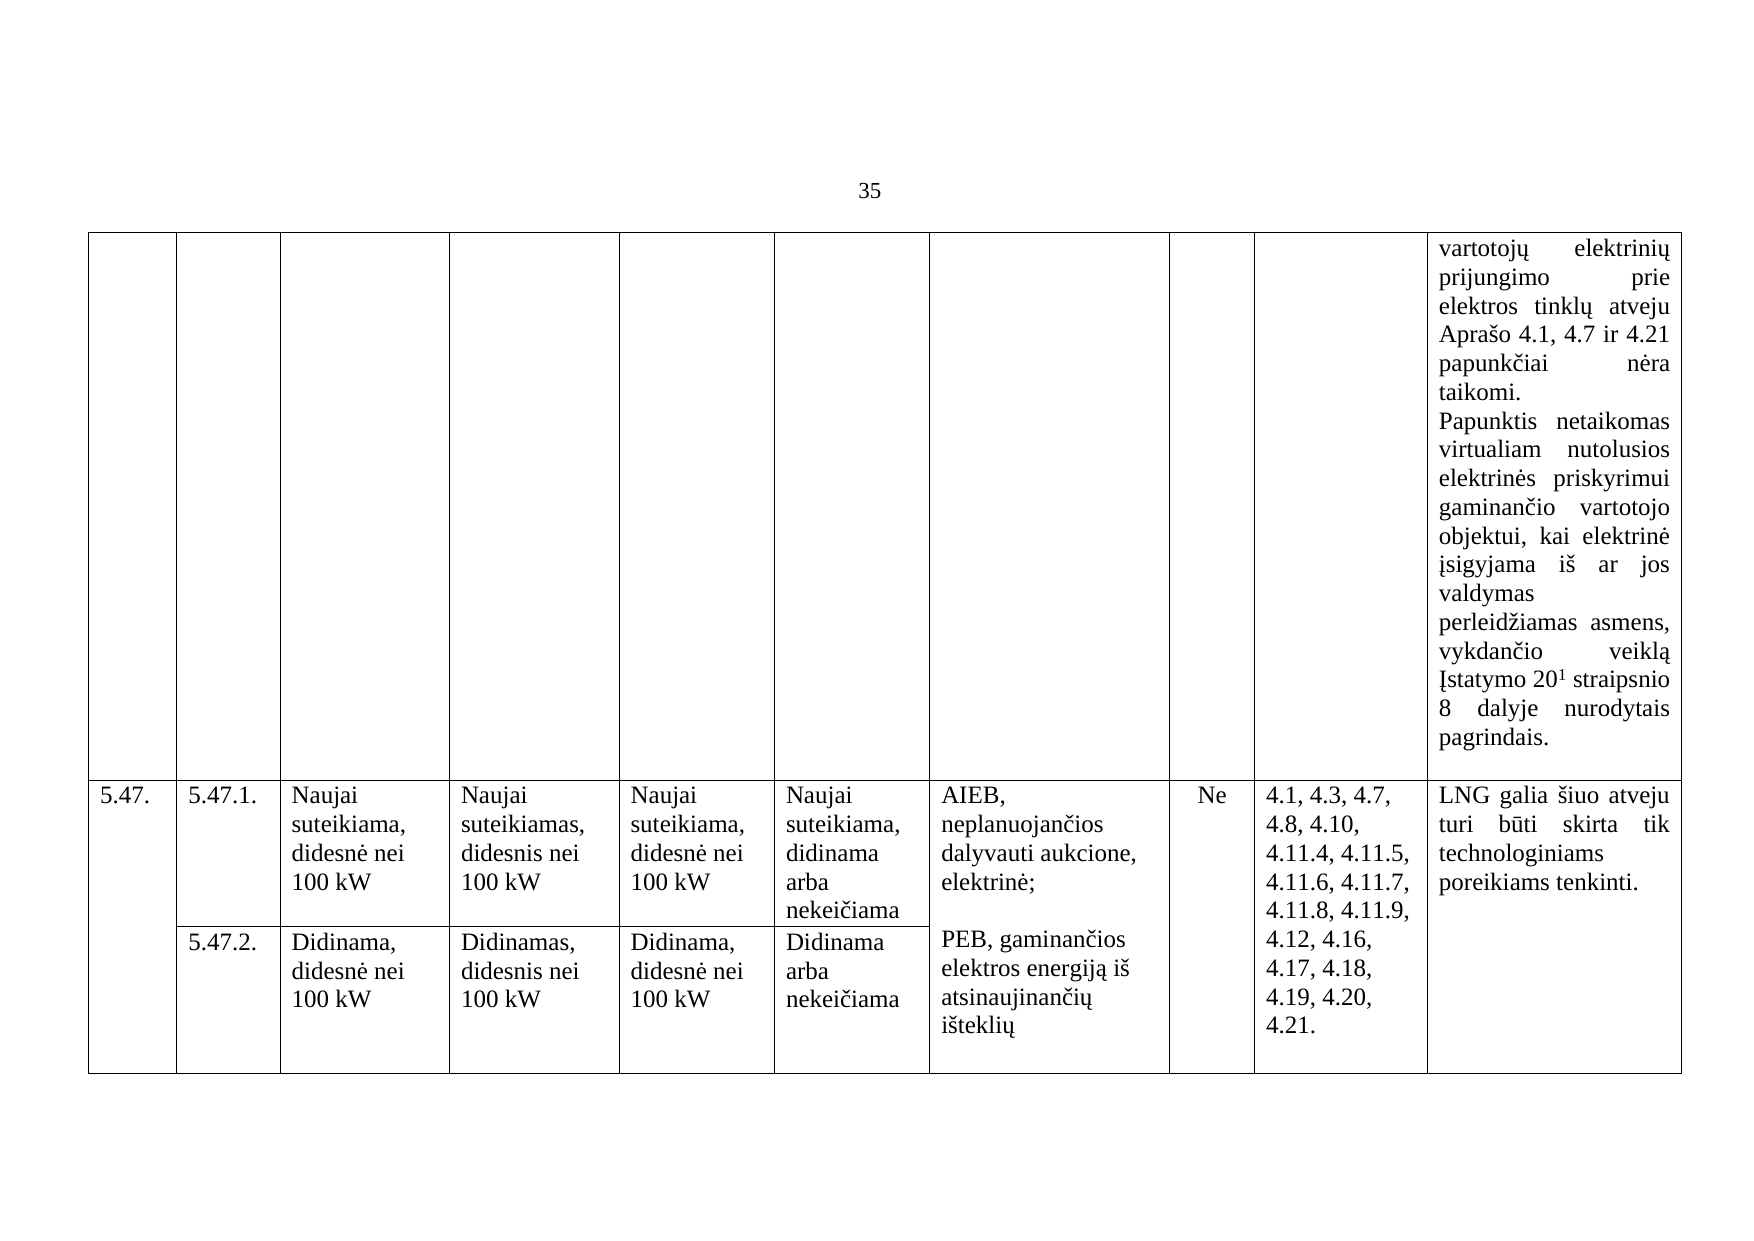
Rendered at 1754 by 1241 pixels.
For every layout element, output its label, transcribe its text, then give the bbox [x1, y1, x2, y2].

table_cell [89, 233, 176, 779]
table_cell ‎4.8, ‎4.9, ‎4.10, ‎4.11.4, ‎4.11.5, ‎4.11.6, ‎4.11.8, ‎4.11.9, ‎4.12, ‎4.16, ‎4.17, ‎4.18, ‎4.20. [1255, 233, 1427, 779]
table_cell Didinama, didesnė nei 100 kW [281, 927, 449, 1072]
table_cell Didinama, didesnė nei 100 kW [620, 927, 774, 1072]
table_cell [281, 233, 449, 779]
table_cell Naujai suteikiamas, didesnis nei 100 kW [450, 781, 619, 926]
table_cell [930, 233, 1169, 779]
table_cell [775, 233, 929, 779]
table_cell 5.47.2. [177, 927, 280, 1072]
table_cell AIEB, neplanuojančios dalyvauti aukcione, elektrinė; PEB, gaminančios elektros energiją iš atsinaujinančių išteklių [930, 781, 1169, 1072]
table_cell [450, 233, 619, 779]
table_cell Didinama arba nekeičiama [775, 927, 929, 1072]
table_cell Naujai suteikiama, didesnė nei 100 kW [620, 781, 774, 926]
table_cell 5.47.1. [177, 781, 280, 926]
table_cell LNG galia šiuo atveju turi būti skirta tik technologiniams poreikiams tenkinti. [1428, 781, 1681, 1072]
table_cell ‎4.1, ‎4.3, ‎4.7, ‎4.8, ‎4.10, ‎4.11.4, ‎4.11.5, ‎4.11.6, ‎4.11.7, ‎4.11.8, ‎4.11.9, ‎4.12, ‎4.16, ‎4.17, ‎4.18, ‎4.19, ‎4.20, ‎4.21. [1255, 781, 1427, 1072]
table_cell Naujai suteikiama, didesnė nei 100 kW [281, 781, 449, 926]
table_cell Didinamas, didesnis nei 100 kW [450, 927, 619, 1072]
table_cell [1170, 233, 1254, 779]
table_cell Ne [1170, 781, 1254, 1072]
table_cell [620, 233, 774, 779]
table_cell [177, 233, 280, 779]
table_cell Naujai suteikiama, didinama arba nekeičiama [775, 781, 929, 926]
table_cell 5.47. [89, 781, 176, 1072]
